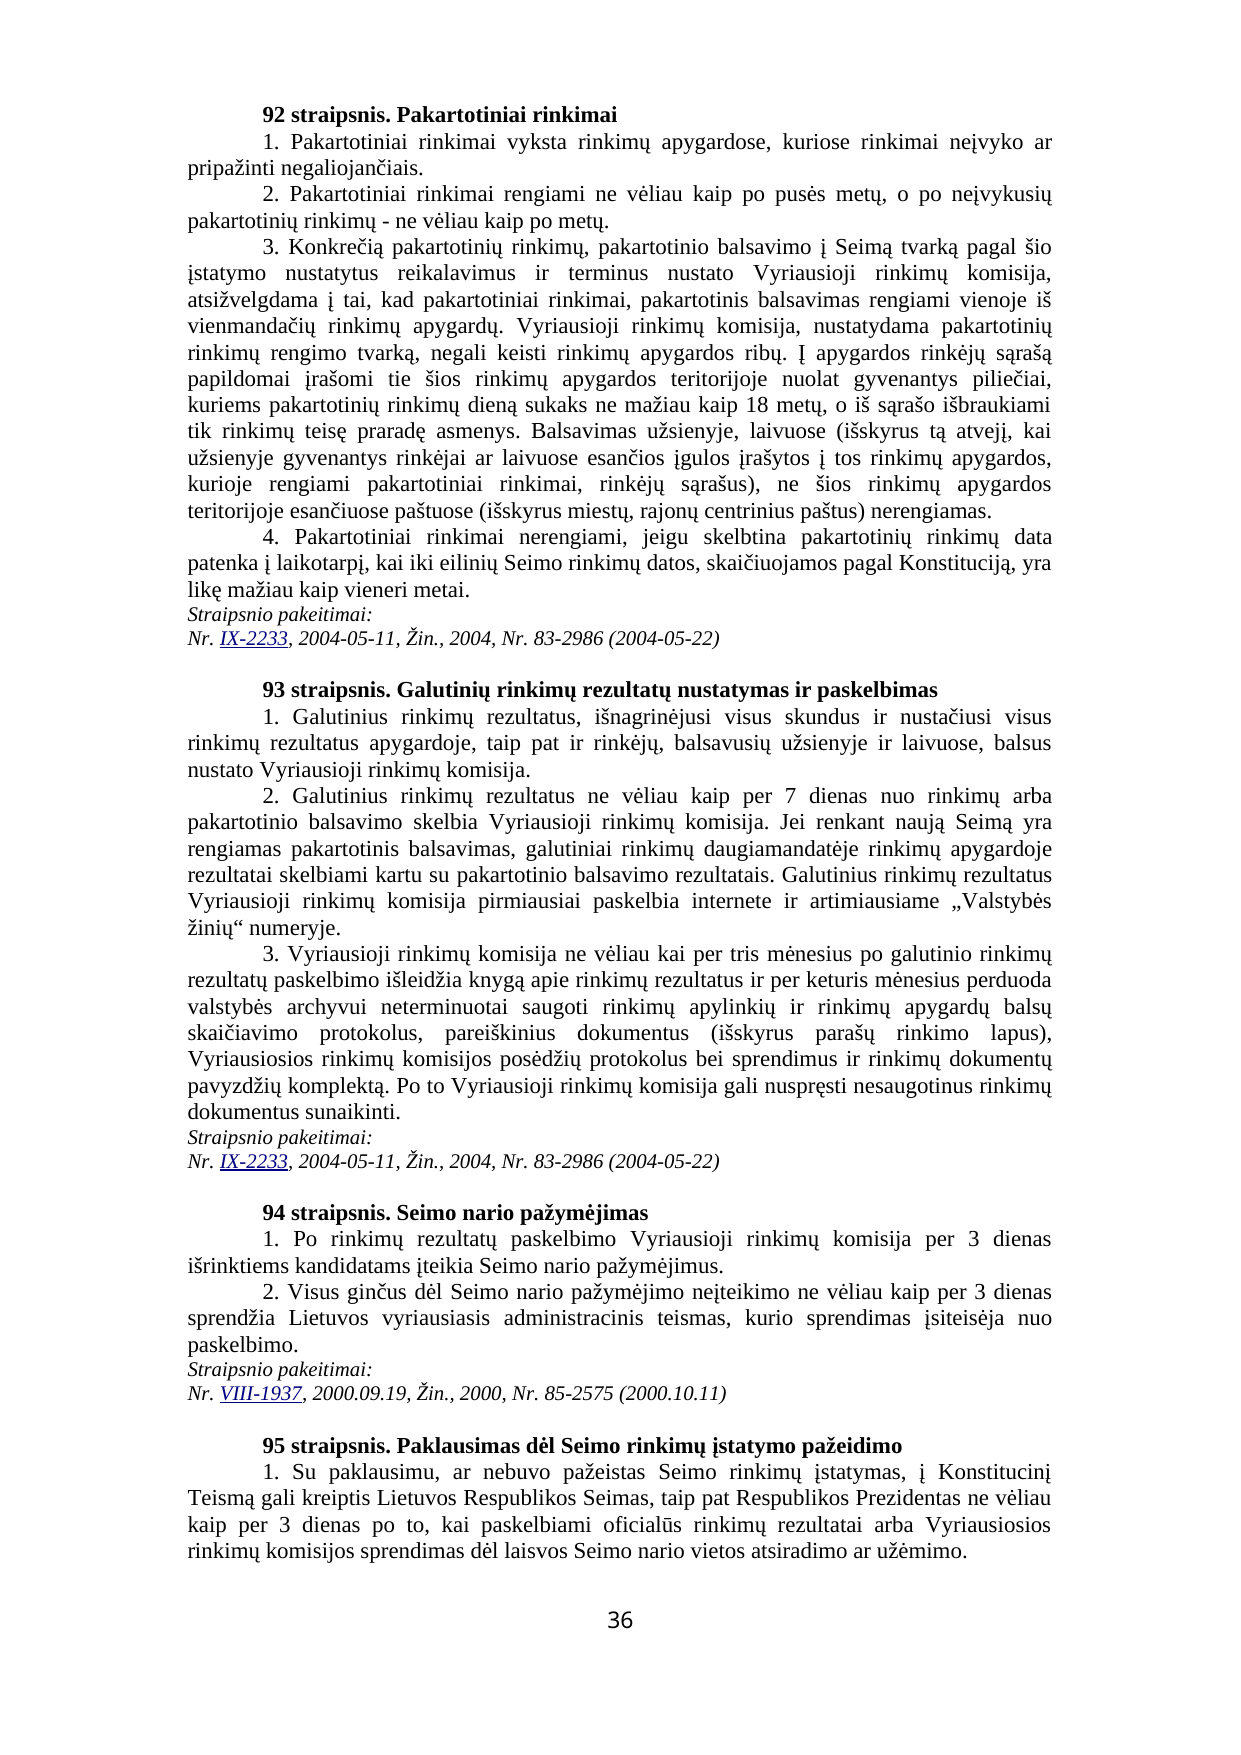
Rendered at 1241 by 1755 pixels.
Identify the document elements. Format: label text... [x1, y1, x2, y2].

text 2. Visus ginčus dėl Seimo nario pažymėjimo neįteikimo ne vėliau kaip per 3 dienas sprendžia Lietuvos vyriausiasis administracinis teismas, kurio sprendimas įsiteisėja nuo paskelbimo. [187, 1278, 1053, 1357]
text Straipsnio pakeitimai: [187, 1357, 1053, 1381]
text 1. Pakartotiniai rinkimai vyksta rinkimų apygardose, kuriose rinkimai neįvyko ar pripažinti negaliojančiais. [187, 128, 1053, 180]
text 3. Konkrečią pakartotinių rinkimų, pakartotinio balsavimo į Seimą tvarką pagal šio įstatymo nustatytus reikalavimus ir terminus nustato Vyriausioji rinkimų komisija, atsižvelgdama į tai, kad pakartotiniai rinkimai, pakartotinis balsavimas rengiami vienoje iš vienmandačių rinkimų apygardų. Vyriausioji rinkimų komisija, nustatydama pakartotinių rinkimų rengimo tvarką, negali keisti rinkimų apygardos ribų. Į apygardos rinkėjų sąrašą papildomai įrašomi tie šios rinkimų apygardos teritorijoje nuolat gyvenantys piliečiai, kuriems pakartotinių rinkimų dieną sukaks ne mažiau kaip 18 metų, o iš sąrašo išbraukiami tik rinkimų teisę praradę asmenys. Balsavimas užsienyje, laivuose (išskyrus tą atvejį, kai užsienyje gyvenantys rinkėjai ar laivuose esančios įgulos įrašytos į tos rinkimų apygardos, kurioje rengiami pakartotiniai rinkimai, rinkėjų sąrašus), ne šios rinkimų apygardos teritorijoje esančiuose paštuose (išskyrus miestų, rajonų centrinius paštus) nerengiamas. [187, 233, 1053, 523]
subtitle 95 straipsnis. Paklausimas dėl Seimo rinkimų įstatymo pažeidimo [187, 1432, 1053, 1458]
text 2. Pakartotiniai rinkimai rengiami ne vėliau kaip po pusės metų, o po neįvykusių pakartotinių rinkimų - ne vėliau kaip po metų. [187, 180, 1053, 233]
text 1. Po rinkimų rezultatų paskelbimo Vyriausioji rinkimų komisija per 3 dienas išrinktiems kandidatams įteikia Seimo nario pažymėjimus. [187, 1225, 1053, 1278]
text 2. Galutinius rinkimų rezultatus ne vėliau kaip per 7 dienas nuo rinkimų arba pakartotinio balsavimo skelbia Vyriausioji rinkimų komisija. Jei renkant naują Seimą yra rengiamas pakartotinis balsavimas, galutiniai rinkimų daugiamandatėje rinkimų apygardoje rezultatai skelbiami kartu su pakartotinio balsavimo rezultatais. Galutinius rinkimų rezultatus Vyriausioji rinkimų komisija pirmiausiai paskelbia internete ir artimiausiame „Valstybės žinių“ numeryje. [187, 782, 1053, 940]
subtitle 94 straipsnis. Seimo nario pažymėjimas [187, 1199, 1053, 1225]
text 1. Galutinius rinkimų rezultatus, išnagrinėjusi visus skundus ir nustačiusi visus rinkimų rezultatus apygardoje, taip pat ir rinkėjų, balsavusių užsienyje ir laivuose, balsus nustato Vyriausioji rinkimų komisija. [187, 703, 1053, 782]
text Nr. IX-2233, 2004-05-11, Žin., 2004, Nr. 83-2986 (2004-05-22) [187, 626, 1053, 650]
text 3. Vyriausioji rinkimų komisija ne vėliau kai per tris mėnesius po galutinio rinkimų rezultatų paskelbimo išleidžia knygą apie rinkimų rezultatus ir per keturis mėnesius perduoda valstybės archyvui neterminuotai saugoti rinkimų apylinkių ir rinkimų apygardų balsų skaičiavimo protokolus, pareiškinius dokumentus (išskyrus parašų rinkimo lapus), Vyriausiosios rinkimų komisijos posėdžių protokolus bei sprendimus ir rinkimų dokumentų pavyzdžių komplektą. Po to Vyriausioji rinkimų komisija gali nuspręsti nesaugotinus rinkimų dokumentus sunaikinti. [187, 940, 1053, 1124]
subtitle 93 straipsnis. Galutinių rinkimų rezultatų nustatymas ir paskelbimas [187, 677, 1053, 703]
subtitle 92 straipsnis. Pakartotiniai rinkimai [187, 101, 1053, 128]
text Nr. IX-2233, 2004-05-11, Žin., 2004, Nr. 83-2986 (2004-05-22) [187, 1149, 1053, 1173]
text 4. Pakartotiniai rinkimai nerengiami, jeigu skelbtina pakartotinių rinkimų data patenka į laikotarpį, kai iki eilinių Seimo rinkimų datos, skaičiuojamos pagal Konstituciją, yra likę mažiau kaip vieneri metai. [187, 523, 1053, 602]
text Straipsnio pakeitimai: [187, 1124, 1053, 1149]
text Nr. VIII-1937, 2000.09.19, Žin., 2000, Nr. 85-2575 (2000.10.11) [187, 1381, 1053, 1405]
text Straipsnio pakeitimai: [187, 602, 1053, 626]
text 1. Su paklausimu, ar nebuvo pažeistas Seimo rinkimų įstatymas, į Konstitucinį Teismą gali kreiptis Lietuvos Respublikos Seimas, taip pat Respublikos Prezidentas ne vėliau kaip per 3 dienas po to, kai paskelbiami oficialūs rinkimų rezultatai arba Vyriausiosios rinkimų komisijos sprendimas dėl laisvos Seimo nario vietos atsiradimo ar užėmimo. [187, 1458, 1053, 1563]
